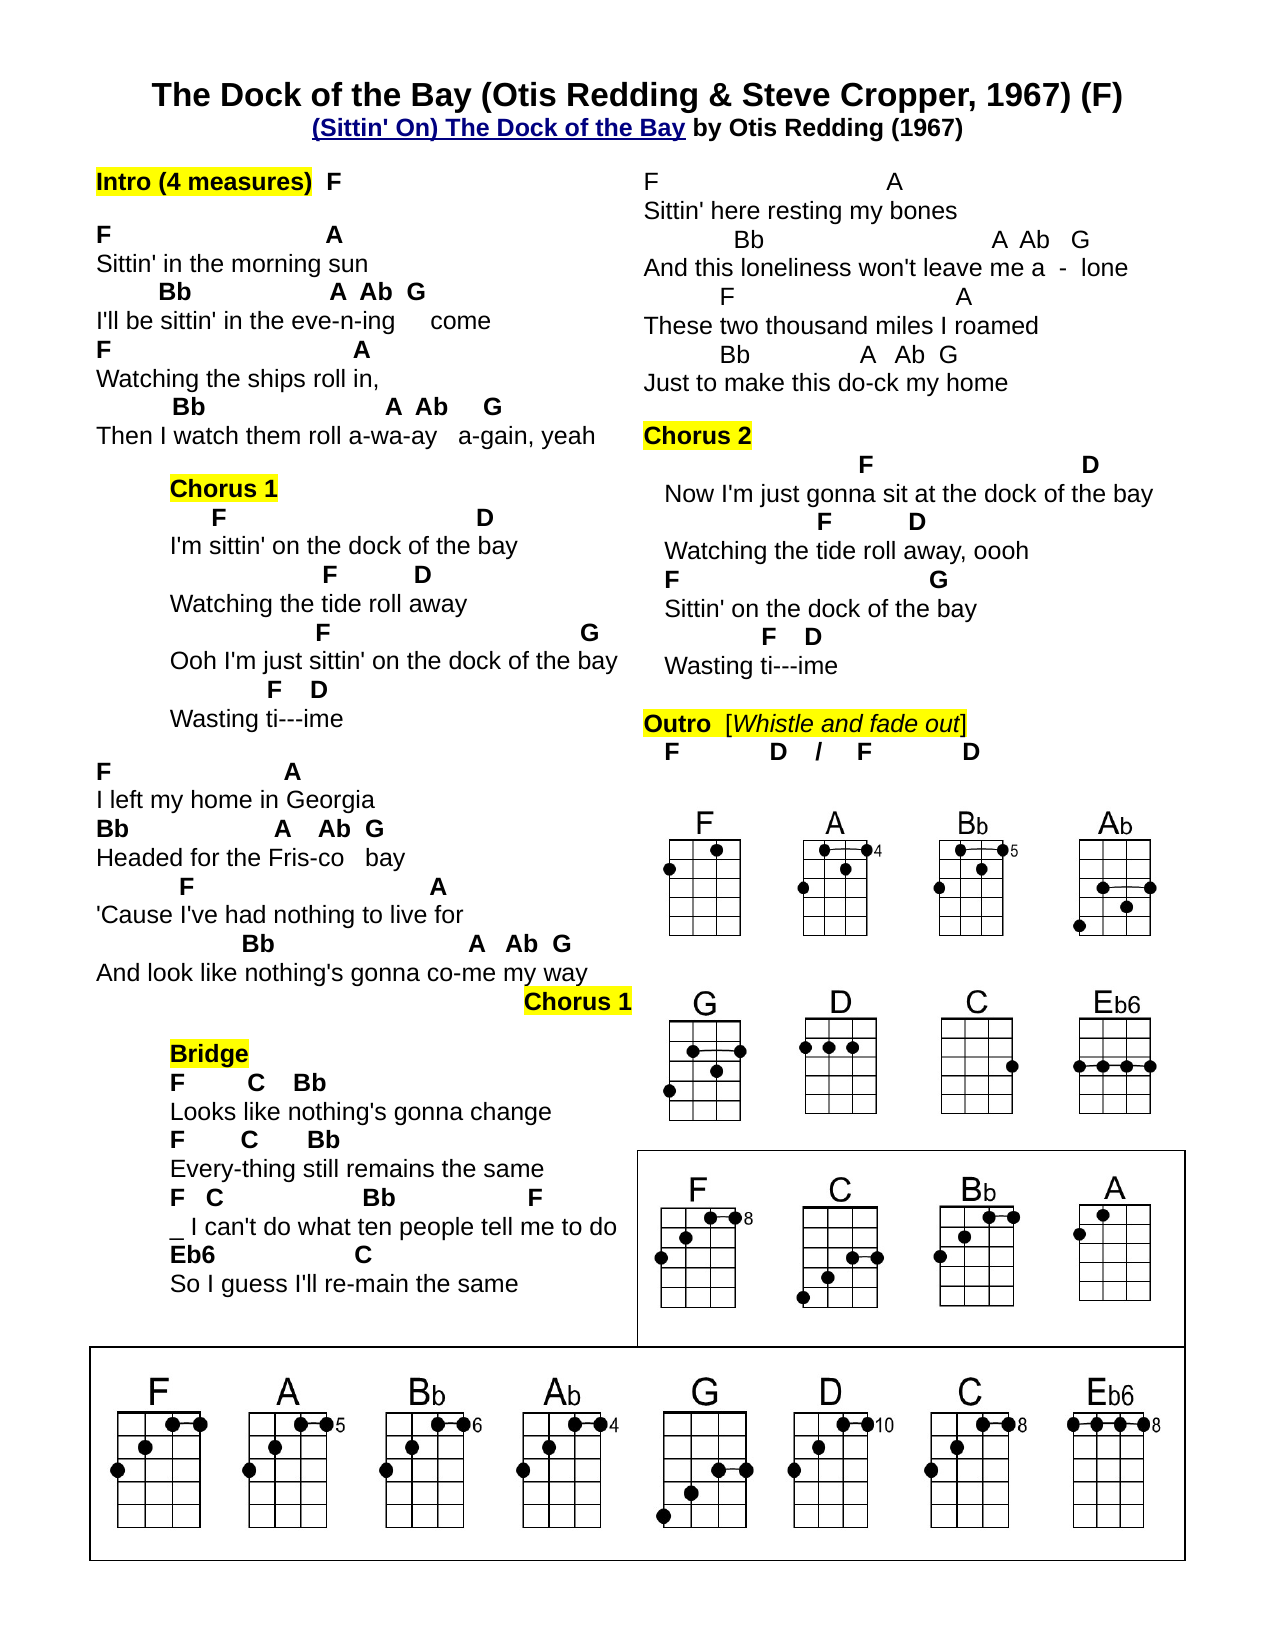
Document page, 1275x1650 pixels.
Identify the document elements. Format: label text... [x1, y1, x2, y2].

table_cell [771, 1151, 909, 1346]
picture [1054, 1353, 1175, 1550]
table_cell [638, 964, 771, 1150]
picture [650, 970, 759, 1140]
picture [922, 970, 1031, 1132]
picture [1060, 970, 1169, 1132]
picture [774, 1353, 907, 1550]
table_header F A Sittin' here resting my bones Bb A Ab G And this loneliness won't leave me a - lone F A These two thousand miles I roamed Bb A Ab G Just to make this do-ck my home Chorus 2 F D Now I'm just gonna sit at the dock of the bay F D Watching the tide roll away, oooh F G Sittin' on the dock of the bay F D Wasting ti---ime Outro [Whistle and fade out] F D / F D [638, 161, 1185, 786]
picture [910, 1353, 1043, 1550]
picture [1060, 1156, 1169, 1319]
picture [786, 791, 894, 954]
table_header Intro (4 measures) F F A Sittin' in the morning sun Bb A Ab G I'll be sittin' in the eve-n-ing come F A Watching the ships roll in, Bb A Ab G Then I watch them roll a-wa-ay a-gain, yeah Chorus 1 F D I'm sittin' on the dock of the bay F D Watching the tide roll away F G Ooh I'm just sittin' on the dock of the bay F D Wasting ti---ime F A I left my home in Georgia Bb A Ab G Headed for the Fris-co bay F A 'Cause I've had nothing to live for Bb A Ab G And look like nothing's gonna co-me my way Chorus 1 Bridge F C Bb Looks like nothing's gonna change F C Bb Every-thing still remains the same F C Bb F _ I can't do what ten people tell me to do Eb6 C So I guess I'll re-main the same [90, 161, 637, 1346]
table_cell [909, 1151, 1045, 1346]
table_cell [363, 1348, 499, 1560]
table_cell [909, 1348, 1045, 1560]
picture [786, 970, 894, 1132]
picture [502, 1353, 635, 1550]
picture [922, 791, 1031, 954]
table_cell [1045, 1348, 1184, 1560]
table_cell [1045, 786, 1185, 964]
picture [650, 791, 759, 954]
text The Dock of the Bay (Otis Redding & Steve Cropper, 1967) (F) [90, 75, 1185, 113]
picture [783, 1156, 897, 1327]
table_cell [499, 1348, 637, 1560]
table_cell [638, 1348, 771, 1560]
picture [95, 1353, 222, 1550]
text (Sittin' On) The Dock of the Bay by Otis Redding (1967) [90, 113, 1185, 142]
table_cell [1045, 964, 1185, 1150]
table_cell [909, 786, 1045, 964]
table_cell [771, 964, 909, 1150]
table_cell [91, 1348, 226, 1560]
picture [365, 1353, 498, 1550]
picture [920, 1156, 1033, 1325]
table_cell [771, 1348, 909, 1560]
table_cell [771, 786, 909, 964]
table_cell [226, 1348, 363, 1560]
picture [641, 1156, 768, 1327]
table_cell [909, 964, 1045, 1150]
picture [641, 1353, 768, 1550]
table_cell [638, 786, 771, 964]
picture [228, 1353, 361, 1550]
table_cell [638, 1151, 771, 1346]
picture [1060, 791, 1169, 954]
table_cell [1045, 1151, 1184, 1346]
